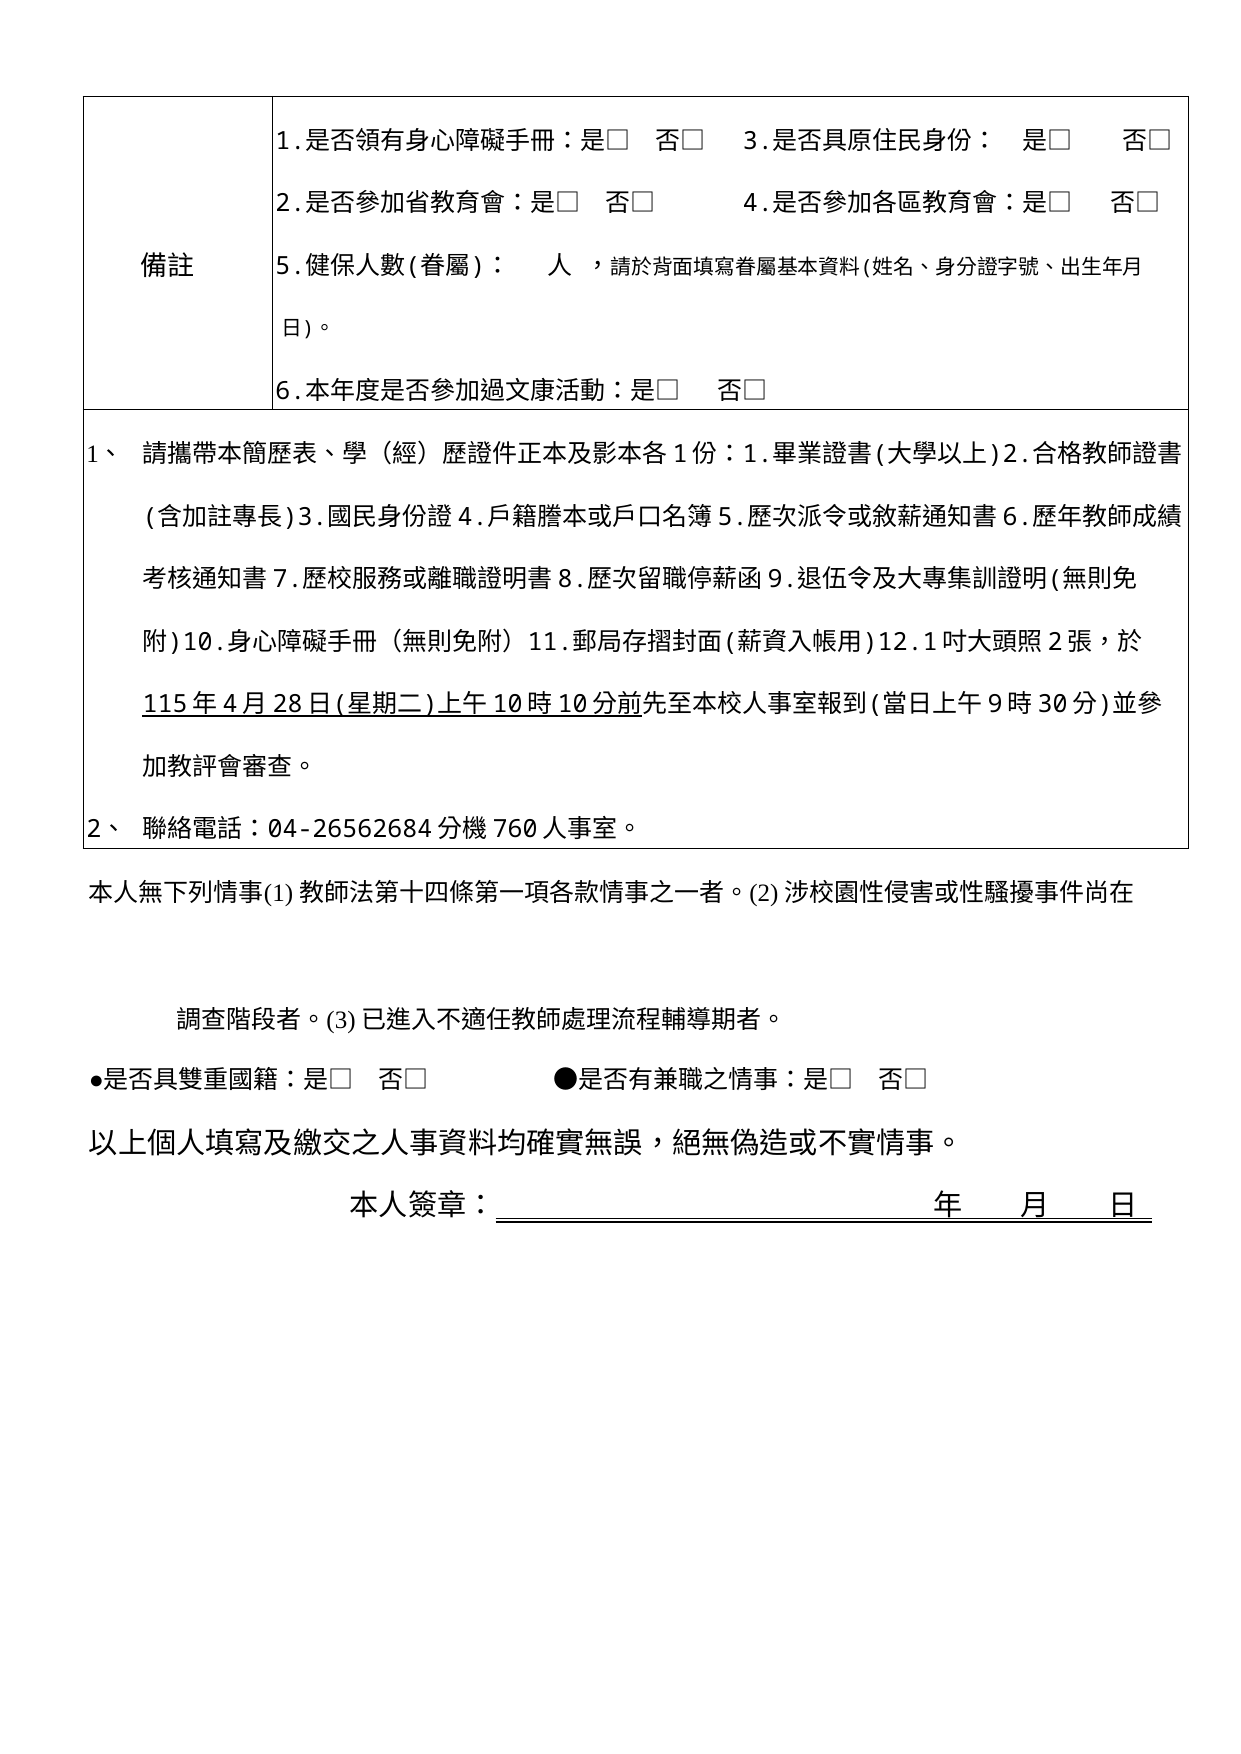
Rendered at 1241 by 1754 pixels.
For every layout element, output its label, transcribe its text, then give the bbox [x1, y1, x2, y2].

table_cell 請攜帶本簡歷表、學（經）歷證件正本及影本各1份：1.畢業證書(大學以上)2.合格教師證書(含加註專長)3.國民身份證4.戶籍謄本或戶口名簿5.歷次派令或敘薪通知書6.歷年教師成績考核通知書7.歷校服務或離職證明書8.歷次留職停薪函9.退伍令及大專集訓證明(無則免附)10.身心障礙手冊（無則免附）11.郵局存摺封面(薪資入帳用)12.1吋大頭照2張，於115年4月28日(星期二)上午10時10分前先至本校人事室報到(當日上午9時30分)並參加教評會審查。 聯絡電話：04-26562684分機760人事室。 [84, 410, 1188, 848]
text 以上個人填寫及繳交之人事資料均確實無誤，絕無偽造或不實情事。 [89, 1099, 1152, 1161]
text 本人簽章： 年 月 日 [89, 1161, 1152, 1224]
text 本人無下列情事(1) 教師法第十四條第一項各款情事之一者。(2) 涉校園性侵害或性騷擾事件尚在 調查階段者。(3) 已進入不適任教師處理流程輔導期者。 [89, 849, 1152, 1036]
text ●是否具雙重國籍：是□ 否□ ●是否有兼職之情事：是□ 否□ [89, 1036, 1152, 1099]
table_cell 1.是否領有身心障礙手冊：是□ 否□ 3.是否具原住民身份： 是□ 否□ 2.是否參加省教育會：是□ 否□ 4.是否參加各區教育會：是□ 否□ 5.健保人數(眷屬)： 人 ，請於背面填寫眷屬基本資料(姓名、身分證字號、出生年月日)。 6.本年度是否參加過文康活動：是□ 否□ [273, 97, 1188, 409]
table_cell 備註 [84, 97, 272, 409]
